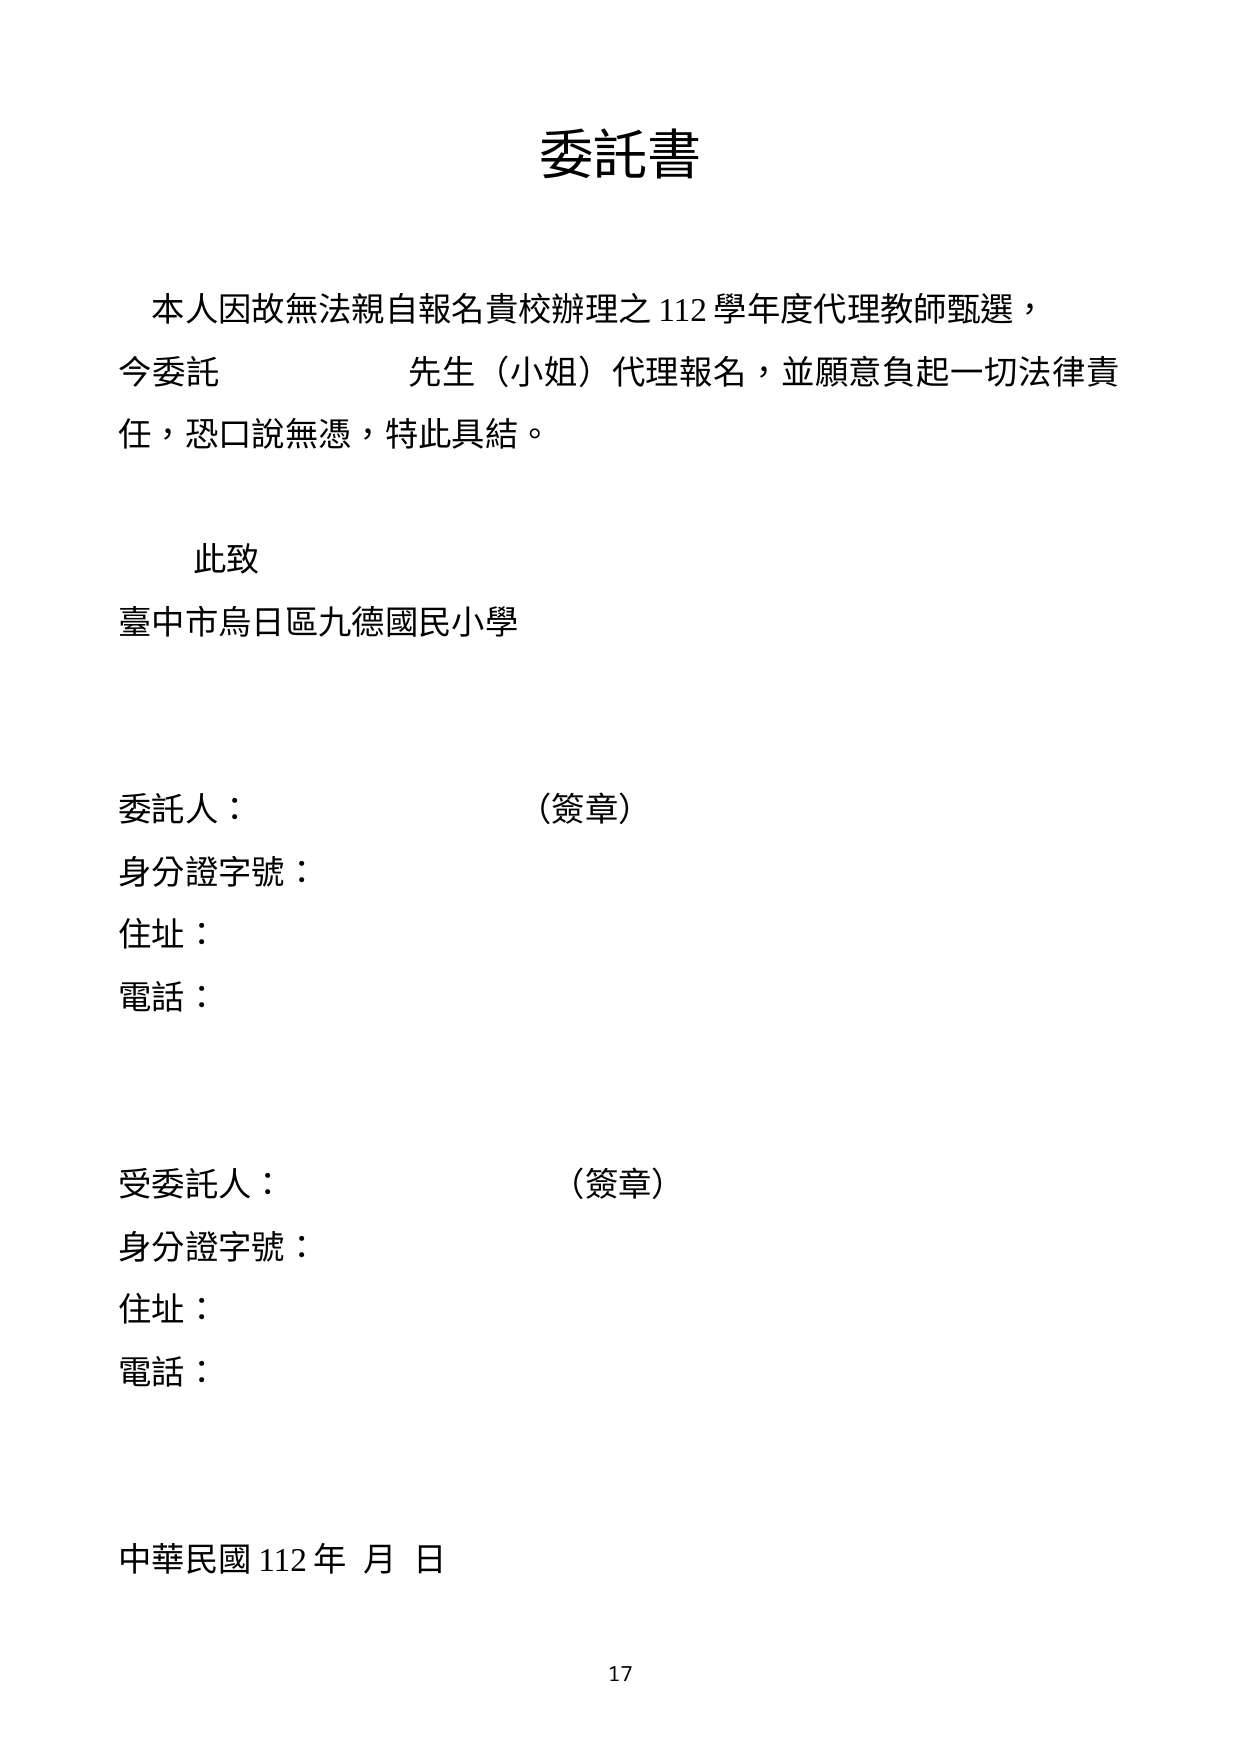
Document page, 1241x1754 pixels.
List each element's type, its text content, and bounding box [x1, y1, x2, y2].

text 中華民國112年 月 日 [118, 1516, 1122, 1578]
text 今委託 先生（小姐）代理報名，並願意負起一切法律責任，恐口說無憑，特此具結。 [118, 328, 1122, 453]
text 身分證字號： [118, 828, 1122, 891]
text 身分證字號： [118, 1203, 1122, 1266]
text 臺中市烏日區九德國民小學 [118, 578, 1122, 641]
text 本人因故無法親自報名貴校辦理之112學年度代理教師甄選， [118, 266, 1122, 328]
text 住址： [118, 1266, 1122, 1328]
text 電話： [118, 1328, 1122, 1391]
text 委託人： （簽章） [118, 766, 1122, 828]
text 委託書 [118, 78, 1122, 203]
text 此致 [118, 516, 1122, 578]
text 受委託人： （簽章） [118, 1141, 1122, 1203]
text 電話： [118, 953, 1122, 1016]
text 住址： [118, 891, 1122, 953]
